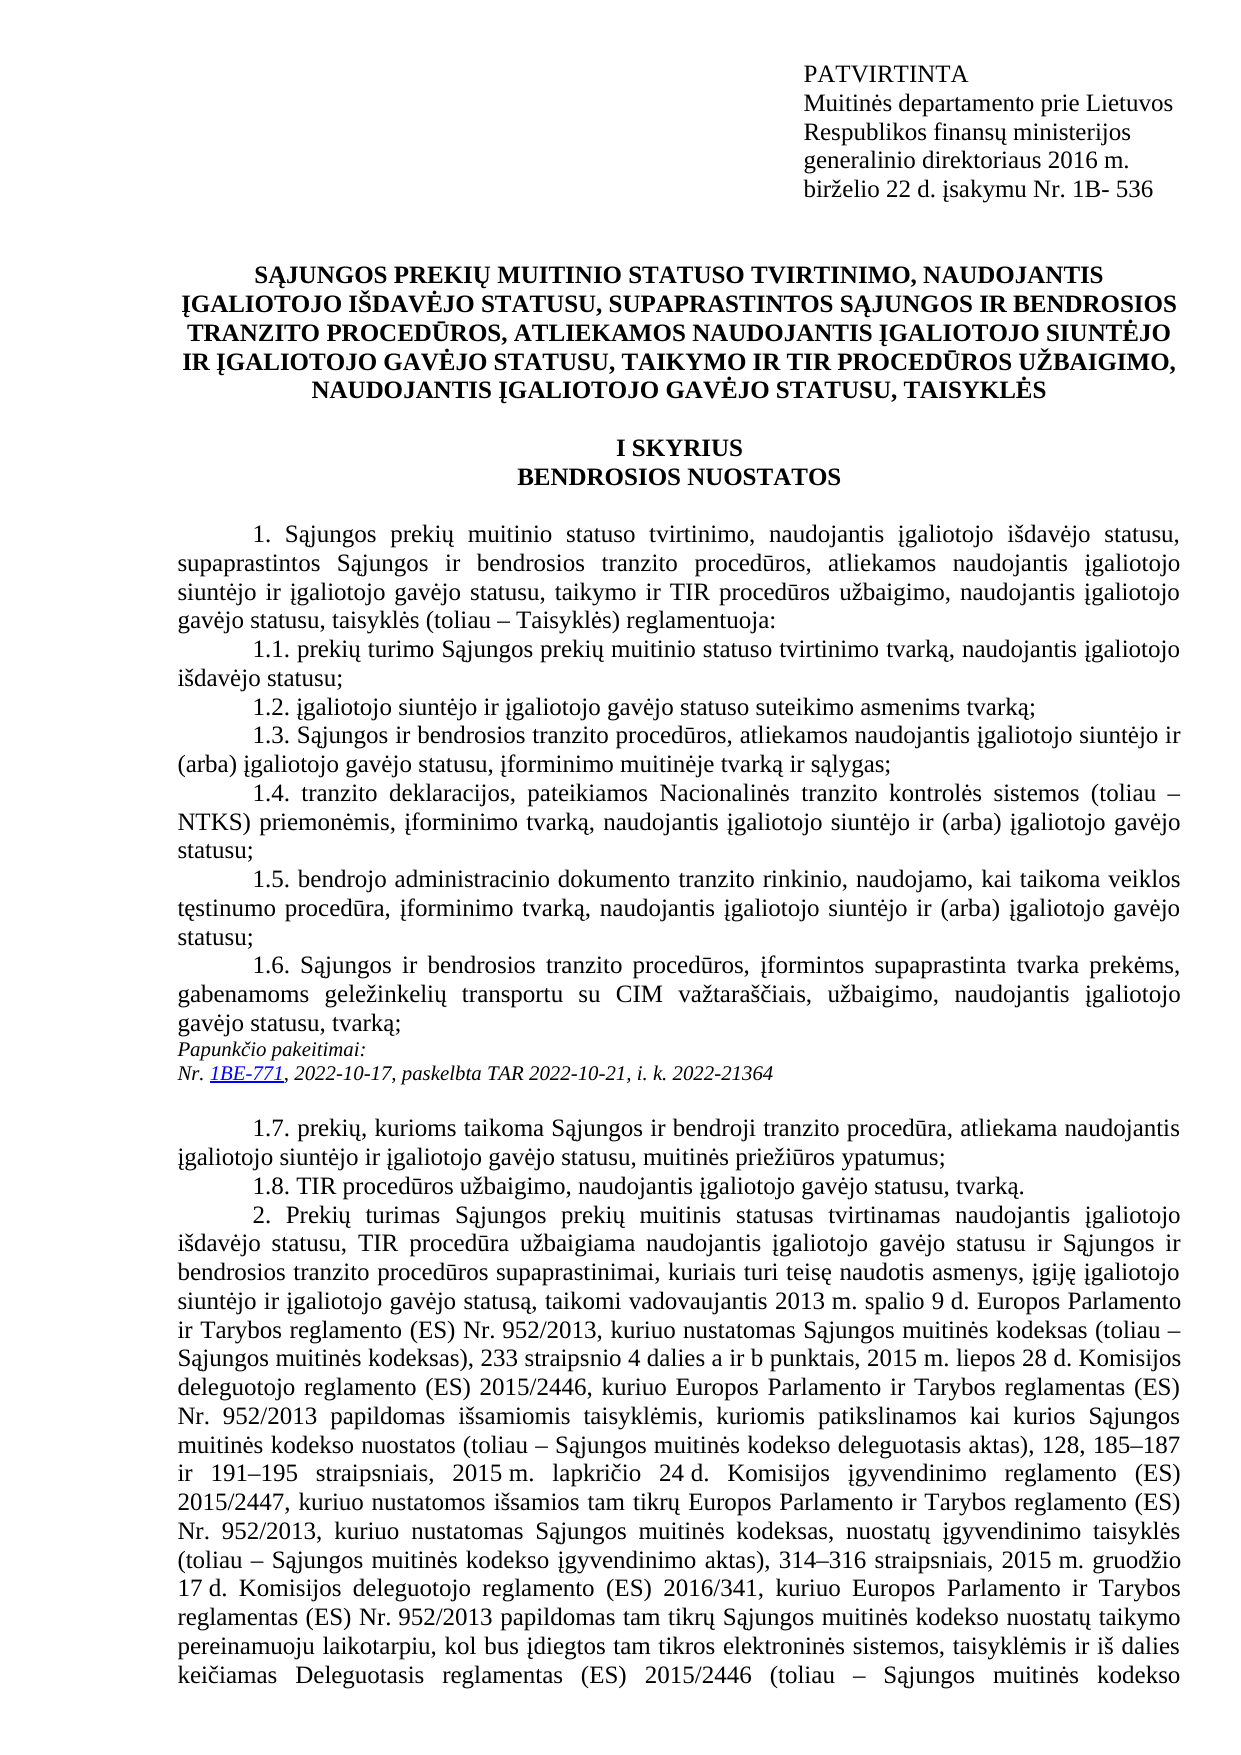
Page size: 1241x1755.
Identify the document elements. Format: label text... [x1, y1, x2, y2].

text Nr. 1BE-771, 2022-10-17, paskelbta TAR 2022-10-21, i. k. 2022-21364 [177, 1061, 1181, 1085]
text Muitinės departamento prie Lietuvos [803, 88, 1181, 117]
text birželio 22 d. įsakymu Nr. 1B- 536 [803, 174, 1181, 203]
text PATVIRTINTA [803, 59, 1181, 88]
text Papunkčio pakeitimai: [177, 1037, 1181, 1061]
text Respublikos finansų ministerijos [803, 117, 1181, 145]
text 1.5. bendrojo administracinio dokumento tranzito rinkinio, naudojamo, kai taikoma veiklos tęstinumo procedūra, įforminimo tvarką, naudojantis įgaliotojo siuntėjo ir (arba) įgaliotojo gavėjo statusu; [177, 864, 1181, 950]
text SĄJUNGOS PREKIŲ MUITINIO STATUSO TVIRTINIMO, NAUDOJANTIS ĮGALIOTOJO IŠDAVĖJO STATUSU, SUPAPRASTINTOS SĄJUNGOS IR BENDROsios TRANZITO PROCEDŪROS, ATLIEKAMOS NAUDOJANTIS ĮGALIOTOJO SIUNTĖJO IR ĮGALIOTOJO GAVĖJO STATUSU, TAIKYMO IR TIR PROCEDŪROS UŽBAIGIMO, NAUDOJANTIS ĮGALIOTOJO GAVĖJO STATUSU, TAISYKLĖS [177, 260, 1181, 404]
text 1. Sąjungos prekių muitinio statuso tvirtinimo, naudojantis įgaliotojo išdavėjo statusu, supaprastintos Sąjungos ir bendrosios tranzito procedūros, atliekamos naudojantis įgaliotojo siuntėjo ir įgaliotojo gavėjo statusu, taikymo ir TIR procedūros užbaigimo, naudojantis įgaliotojo gavėjo statusu, taisyklės (toliau – Taisyklės) reglamentuoja: [177, 519, 1181, 634]
text generalinio direktoriaus 2016 m. [803, 145, 1181, 174]
text 1.3. Sąjungos ir bendrosios tranzito procedūros, atliekamos naudojantis įgaliotojo siuntėjo ir (arba) įgaliotojo gavėjo statusu, įforminimo muitinėje tvarką ir sąlygas; [177, 720, 1181, 778]
text 1.8. TIR procedūros užbaigimo, naudojantis įgaliotojo gavėjo statusu, tvarką. [177, 1171, 1181, 1200]
text 1.7. prekių, kurioms taikoma Sąjungos ir bendroji tranzito procedūra, atliekama naudojantis įgaliotojo siuntėjo ir įgaliotojo gavėjo statusu, muitinės priežiūros ypatumus; [177, 1113, 1181, 1171]
text I SKYRIUS [177, 433, 1181, 462]
text 1.6. Sąjungos ir bendrosios tranzito procedūros, įformintos supaprastinta tvarka prekėms, gabenamoms geležinkelių transportu su CIM važtaraščiais, užbaigimo, naudojantis įgaliotojo gavėjo statusu, tvarką; [177, 950, 1181, 1037]
text 1.4. tranzito deklaracijos, pateikiamos Nacionalinės tranzito kontrolės sistemos (toliau – NTKS) priemonėmis, įforminimo tvarką, naudojantis įgaliotojo siuntėjo ir (arba) įgaliotojo gavėjo statusu; [177, 778, 1181, 864]
text 1.2. įgaliotojo siuntėjo ir įgaliotojo gavėjo statuso suteikimo asmenims tvarką; [177, 692, 1181, 720]
text BENDROSIOS NUOSTATOS [177, 462, 1181, 490]
text 2. Prekių turimas Sąjungos prekių muitinis statusas tvirtinamas naudojantis įgaliotojo išdavėjo statusu, TIR procedūra užbaigiama naudojantis įgaliotojo gavėjo statusu ir Sąjungos ir bendrosios tranzito procedūros supaprastinimai, kuriais turi teisę naudotis asmenys, įgiję įgaliotojo siuntėjo ir įgaliotojo gavėjo statusą, taikomi vadovaujantis 2013 m. spalio 9 d. Europos Parlamento ir Tarybos reglamento (ES) Nr. 952/2013, kuriuo nustatomas Sąjungos muitinės kodeksas (toliau – Sąjungos muitinės kodeksas), 233 straipsnio 4 dalies a ir b punktais, 2015 m. liepos 28 d. Komisijos deleguotojo reglamento (ES) 2015/2446, kuriuo Europos Parlamento ir Tarybos reglamentas (ES) Nr. 952/2013 papildomas išsamiomis taisyklėmis, kuriomis patikslinamos kai kurios Sąjungos muitinės kodekso nuostatos (toliau – Sąjungos muitinės kodekso deleguotasis aktas), 128, 185–187 ir 191–195 straipsniais, 2015 m. lapkričio 24 d. Komisijos įgyvendinimo reglamento (ES) 2015/2447, kuriuo nustatomos išsamios tam tikrų Europos Parlamento ir Tarybos reglamento (ES) Nr. 952/2013, kuriuo nustatomas Sąjungos muitinės kodeksas, nuostatų įgyvendinimo taisyklės (toliau – Sąjungos muitinės kodekso įgyvendinimo aktas), 314–316 straipsniais, 2015 m. gruodžio 17 d. Komisijos deleguotojo reglamento (ES) 2016/341, kuriuo Europos Parlamento ir Tarybos reglamentas (ES) Nr. 952/2013 papildomas tam tikrų Sąjungos muitinės kodekso nuostatų taikymo pereinamuoju laikotarpiu, kol bus įdiegtos tam tikros elektroninės sistemos, taisyklėmis ir iš dalies keičiamas Deleguotasis reglamentas (ES) 2015/2446 (toliau – Sąjungos muitinės kodekso [177, 1200, 1181, 1688]
text 1.1. prekių turimo Sąjungos prekių muitinio statuso tvirtinimo tvarką, naudojantis įgaliotojo išdavėjo statusu; [177, 634, 1181, 692]
